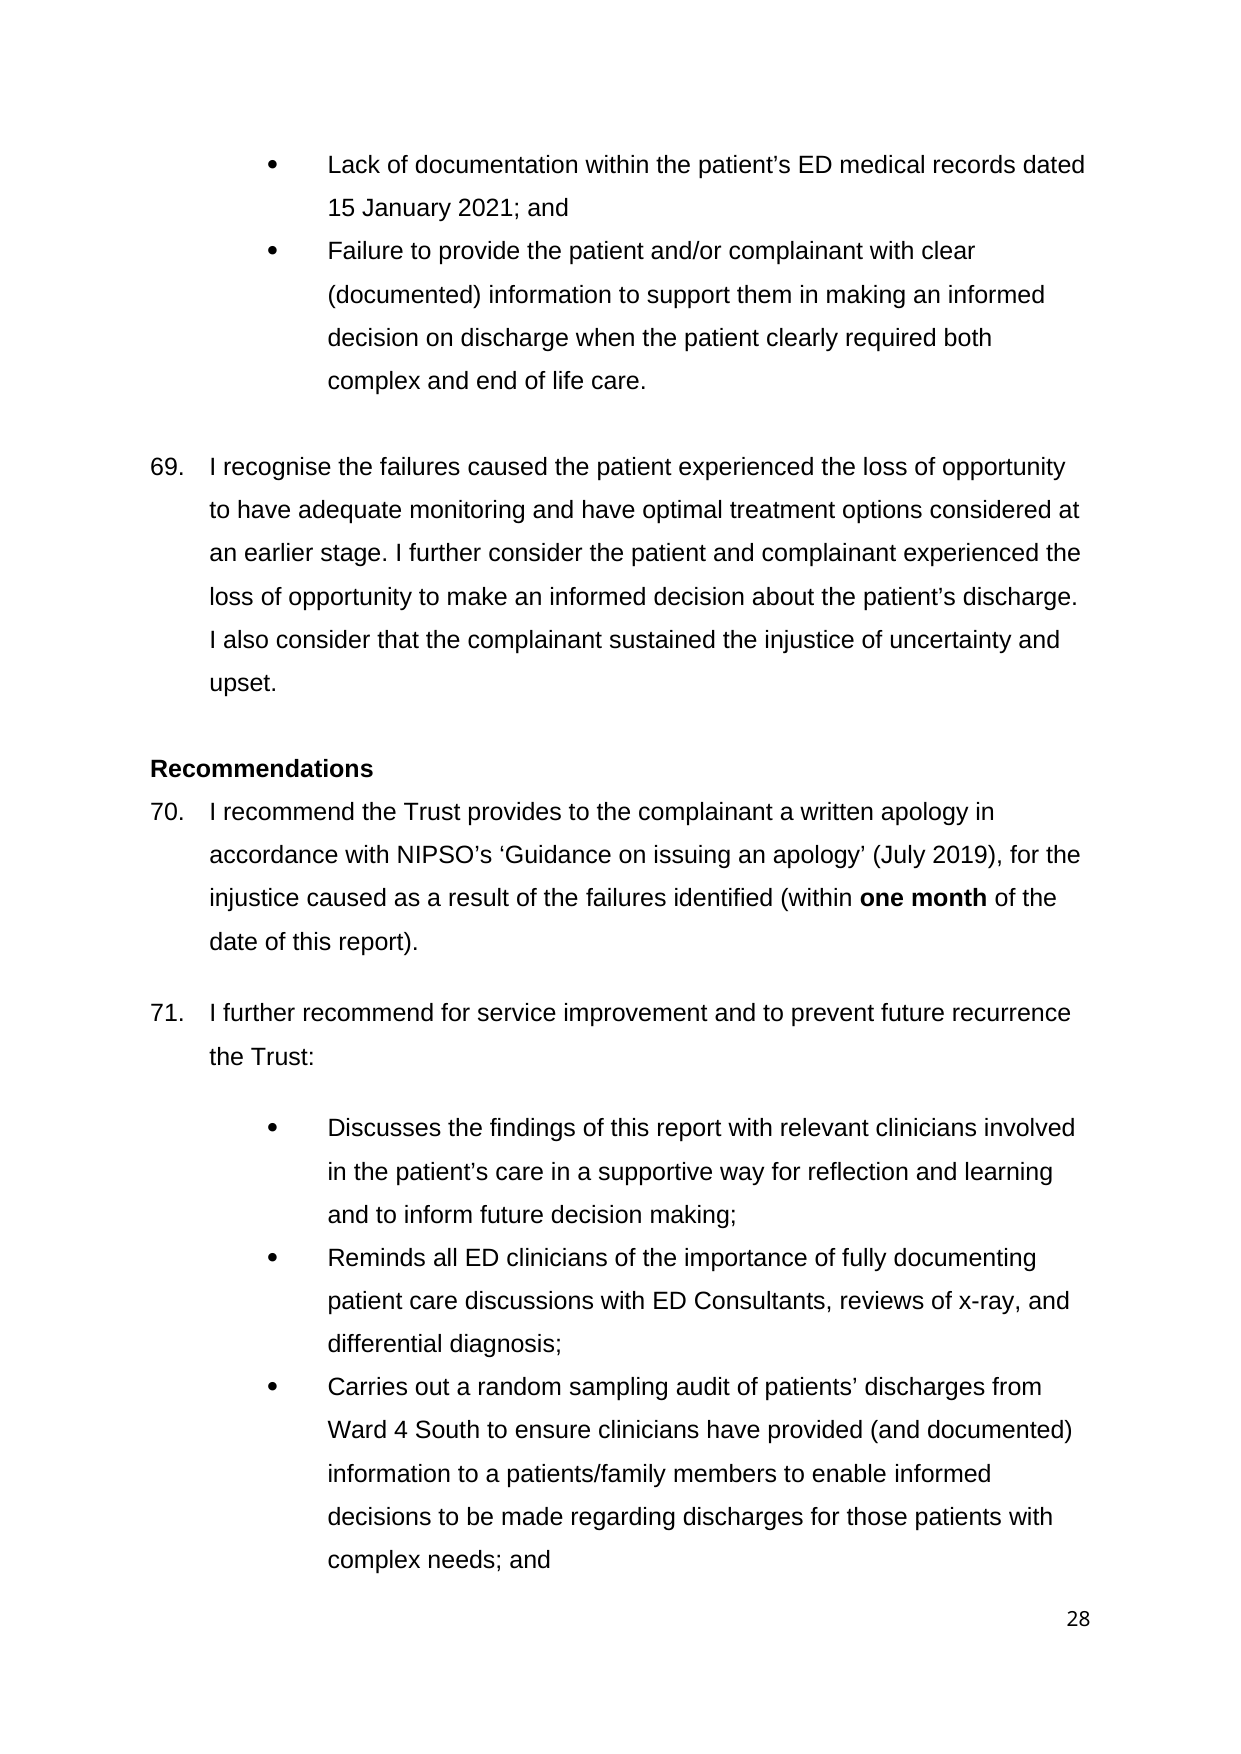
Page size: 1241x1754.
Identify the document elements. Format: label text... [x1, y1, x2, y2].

list Carries out a random sampling audit of patients’ discharges from Ward 4 South to ensure clinicians have provided (and documented) information to a patients/family members to enable informed decisions to be made regarding discharges for those patients with complex needs; and [268, 1372, 1090, 1574]
list Discusses the findings of this report with relevant clinicians involved in the patient’s care in a supportive way for reflection and learning and to inform future decision making; [268, 1113, 1090, 1228]
text Recommendations [150, 754, 1090, 783]
list Reminds all ED clinicians of the importance of fully documenting patient care discussions with ED Consultants, reviews of x-ray, and differential diagnosis; [268, 1243, 1090, 1358]
list Lack of documentation within the patient’s ED medical records dated 15 January 2021; and [268, 150, 1090, 222]
list I recommend the Trust provides to the complainant a written apology in accordance with NIPSO’s ‘Guidance on issuing an apology’ (July 2019), for the injustice caused as a result of the failures identified (within one month of the date of this report). [150, 797, 1090, 955]
list I recognise the failures caused the patient experienced the loss of opportunity to have adequate monitoring and have optimal treatment options considered at an earlier stage. I further consider the patient and complainant experienced the loss of opportunity to make an informed decision about the patient’s discharge. I also consider that the complainant sustained the injustice of uncertainty and upset. [150, 452, 1090, 696]
list I further recommend for service improvement and to prevent future recurrence the Trust: [150, 998, 1090, 1070]
list Failure to provide the patient and/or complainant with clear (documented) information to support them in making an informed decision on discharge when the patient clearly required both complex and end of life care. [268, 236, 1090, 394]
